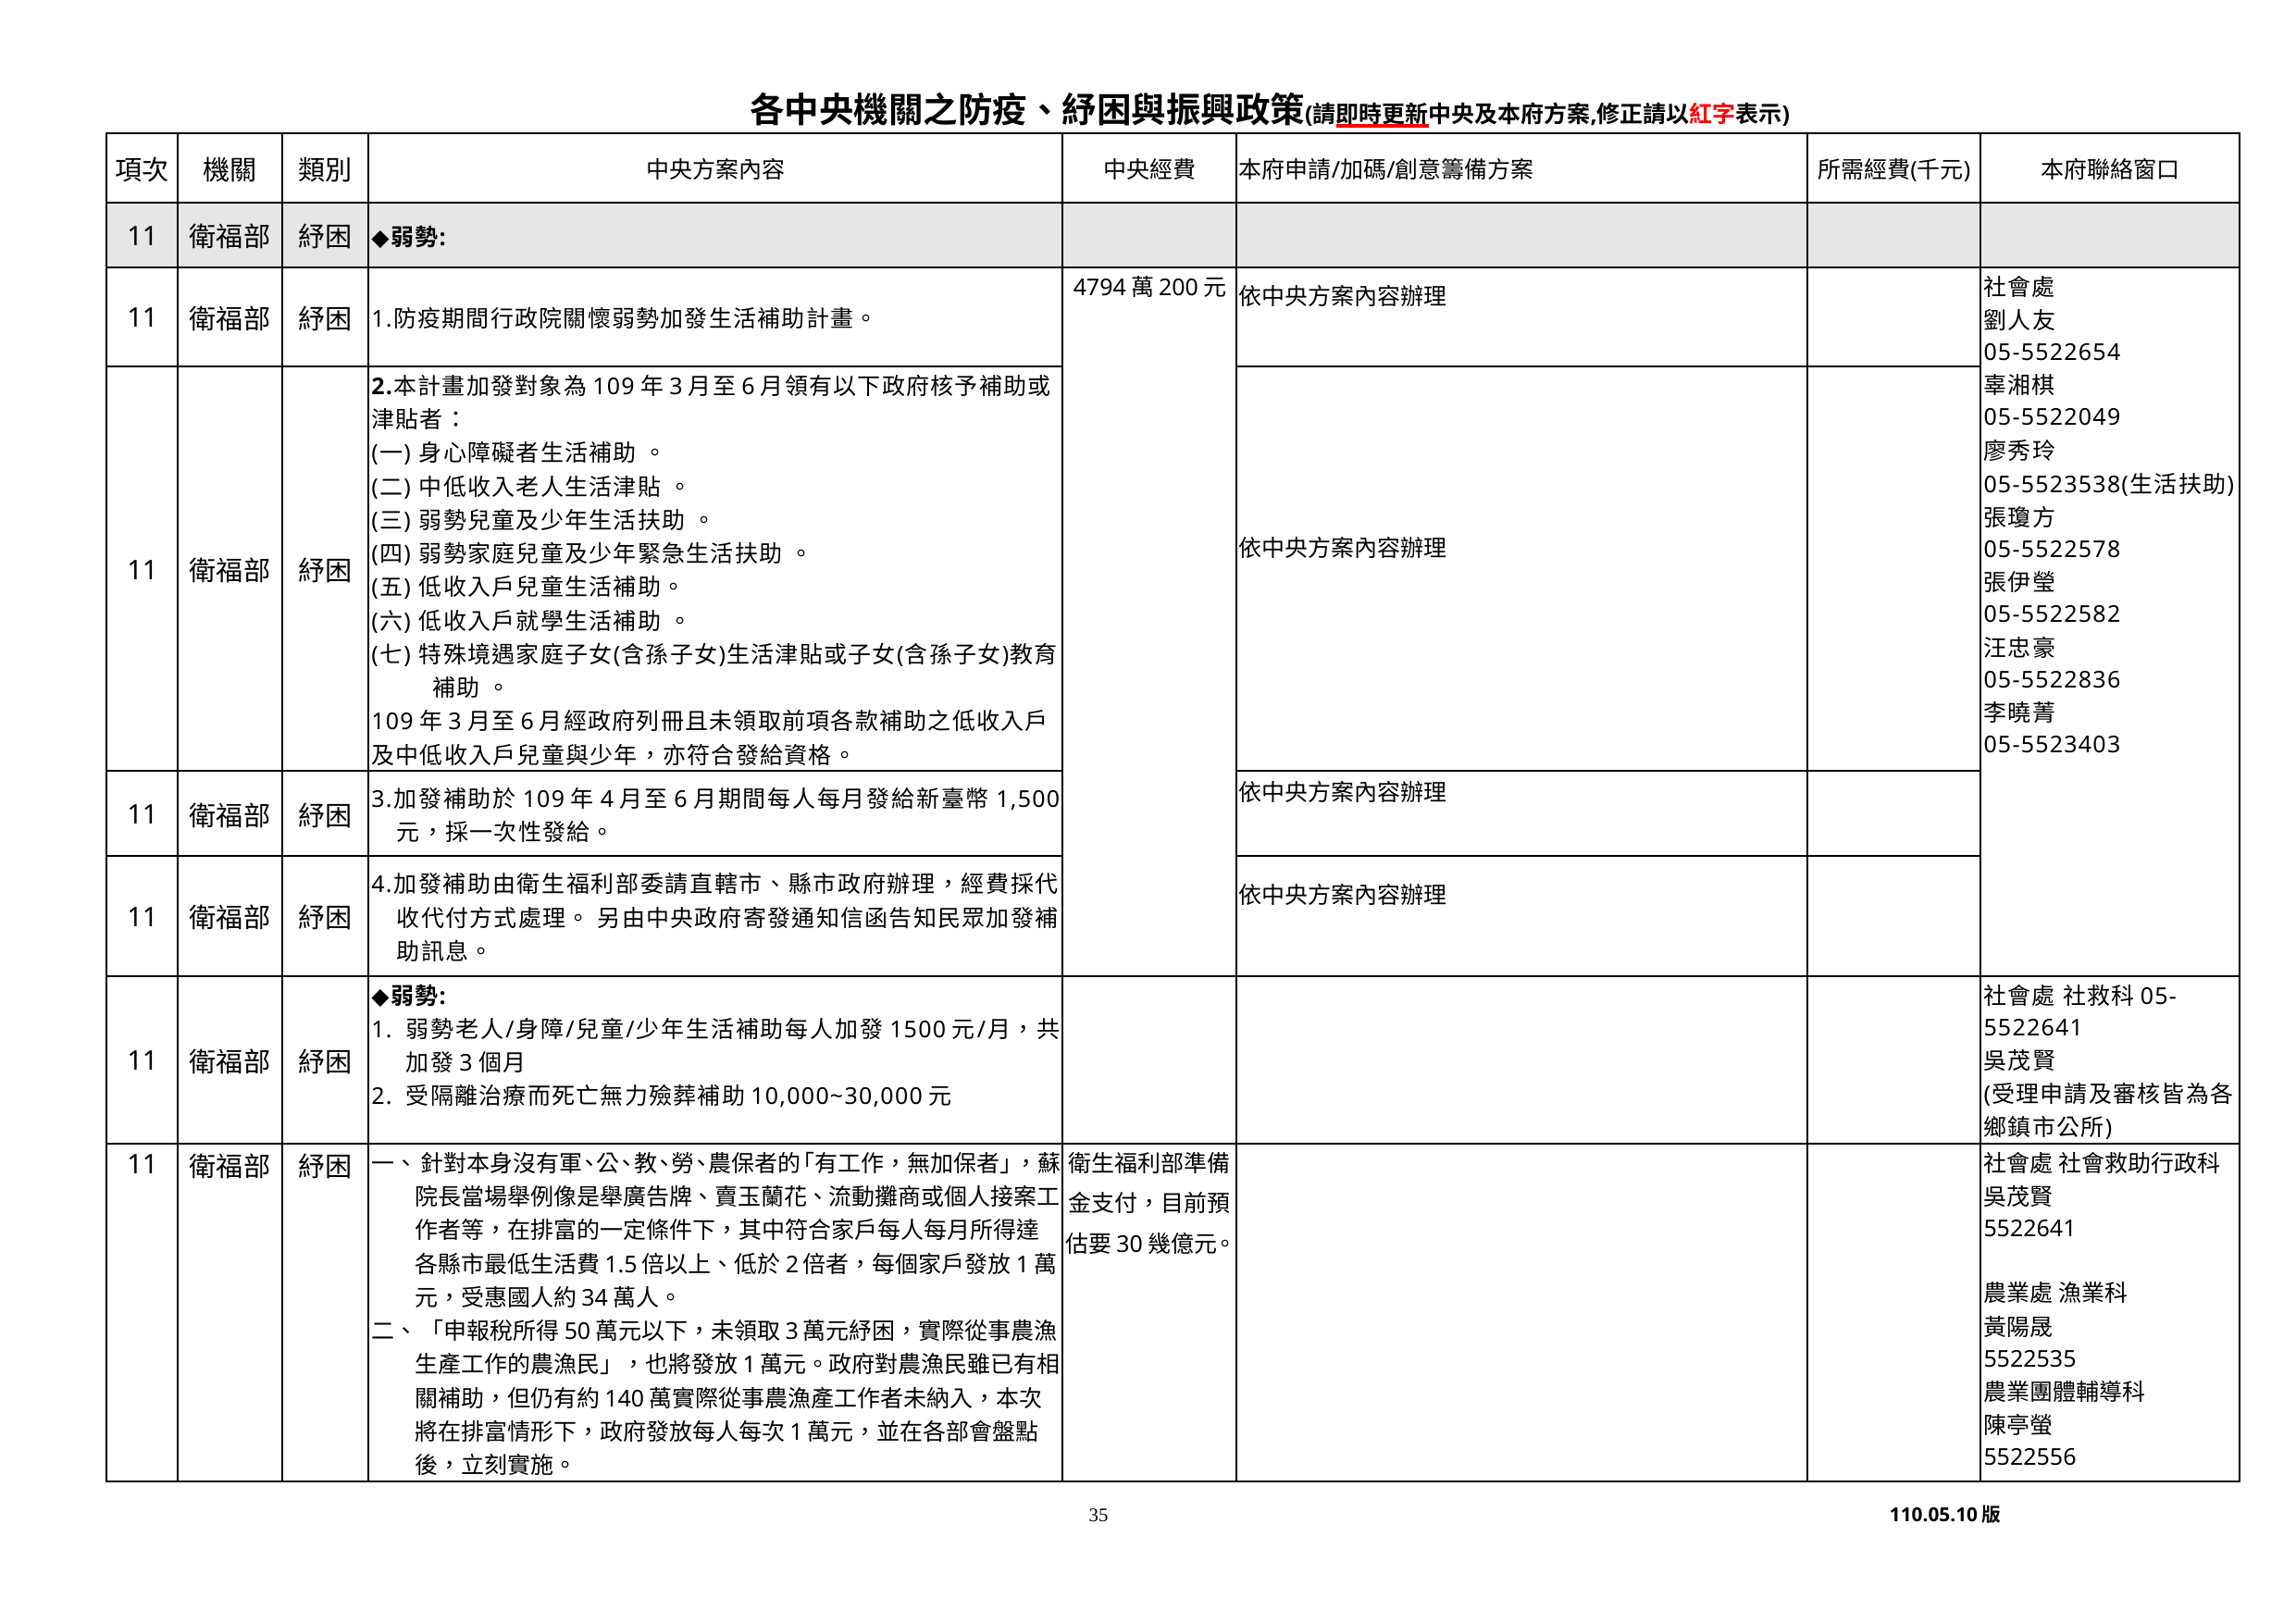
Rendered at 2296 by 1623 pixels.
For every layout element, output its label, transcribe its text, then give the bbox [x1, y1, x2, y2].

table_cell [1981, 204, 2239, 266]
table_cell 11 [107, 204, 177, 266]
table_cell [1808, 857, 1980, 975]
table_cell 11 [107, 268, 177, 365]
table_cell 依中央方案內容辦理 [1237, 268, 1806, 365]
table_cell ◆弱勢: 弱勢老人/身障/兒童/少年生活補助每人加發1500元/月，共加發3個月 受隔離治療而死亡無力殮葬補助10,000~30,000元 [369, 977, 1061, 1143]
table_cell 衛福部 [179, 367, 281, 770]
table_cell [1808, 367, 1980, 770]
table_cell 1.防疫期間行政院關懷弱勢加發生活補助計畫。 [369, 268, 1061, 365]
table_cell 紓困 [283, 772, 367, 855]
table_cell 11 [107, 977, 177, 1143]
table_cell [1237, 977, 1806, 1143]
table_cell 社會處 社救科05-5522641 吳茂賢 (受理申請及審核皆為各鄉鎮市公所) [1981, 977, 2239, 1143]
table_header 機關 [179, 134, 281, 202]
table_cell [1808, 204, 1980, 266]
table_cell 2.本計畫加發對象為109年3月至6月領有以下政府核予補助或津貼者： (一) 身心障礙者生活補助 。 (二) 中低收入老人生活津貼 。 (三) 弱勢兒童及少年生活扶助 。 (四) 弱勢家庭兒童及少年緊急生活扶助 。 (五) 低收入戶兒童生活補助。 (六) 低收入戶就學生活補助 。 (七) 特殊境遇家庭子女(含孫子女)生活津貼或子女(含孫子女)教育補助 。 109年3月至6月經政府列冊且未領取前項各款補助之低收入戶及中低收入戶兒童與少年，亦符合發給資格。 [369, 367, 1061, 770]
table_cell 紓困 [283, 857, 367, 975]
table_cell 衛福部 [179, 977, 281, 1143]
table_cell 社會處 社會救助行政科 吳茂賢 5522641 農業處 漁業科 黃陽晟 5522535 農業團體輔導科 陳亭螢 5522556 [1981, 1145, 2239, 1481]
table_cell 衛福部 [179, 204, 281, 266]
table_cell 依中央方案內容辦理 [1237, 857, 1806, 975]
table_header 本府聯絡窗口 [1981, 134, 2239, 202]
table_cell 紓困 [283, 977, 367, 1143]
table_header 本府申請/加碼/創意籌備方案 [1237, 134, 1806, 202]
table_cell 依中央方案內容辦理 [1237, 772, 1806, 855]
table_cell 11 [107, 367, 177, 770]
table_cell 衛福部 [179, 268, 281, 365]
table_header 所需經費(千元) [1808, 134, 1980, 202]
table_cell [1237, 1145, 1806, 1481]
table_cell [1808, 772, 1980, 855]
table_cell 紓困 [283, 367, 367, 770]
table_cell 紓困 [283, 1145, 367, 1481]
table_cell ◆弱勢: [369, 204, 1061, 266]
table_cell [1808, 977, 1980, 1143]
table_cell [1808, 1145, 1980, 1481]
table_header 類別 [283, 134, 367, 202]
table_cell 紓困 [283, 204, 367, 266]
table_header 中央方案內容 [369, 134, 1061, 202]
table_cell 紓困 [283, 268, 367, 365]
table_cell 11 [107, 857, 177, 975]
table_cell 11 [107, 772, 177, 855]
table_cell [1237, 204, 1806, 266]
table_cell 4.加發補助由衛生福利部委請直轄市、縣市政府辦理，經費採代收代付方式處理。 另由中央政府寄發通知信函告知民眾加發補助訊息。 [369, 857, 1061, 975]
table_cell [1808, 268, 1980, 365]
table_cell 社會處 劉人友 05-5522654 辜湘棋 05-5522049 廖秀玲 05-5523538(生活扶助) 張瓊方 05-5522578 張伊瑩 05-5522582 汪忠豪 05-5522836 李曉菁 05-5523403 [1981, 268, 2239, 975]
table_header 項次 [107, 134, 177, 202]
table_cell 4794萬200元 [1063, 268, 1235, 975]
table_cell 衛福部 [179, 772, 281, 855]
table_cell 衛福部 [179, 1145, 281, 1481]
table_cell 衛福部 [179, 857, 281, 975]
table_cell 針對本身沒有軍、公、教、勞、農保者的「有工作，無加保者」，蘇院長當場舉例像是舉廣告牌、賣玉蘭花、流動攤商或個人接案工作者等，在排富的一定條件下，其中符合家戶每人每月所得達各縣市最低生活費1.5倍以上、低於2倍者，每個家戶發放1萬元，受惠國人約34萬人。 「申報稅所得50萬元以下，未領取3萬元紓困，實際從事農漁生產工作的農漁民」，也將發放1萬元。政府對農漁民雖已有相關補助，但仍有約140萬實際從事農漁產工作者未納入，本次將在排富情形下，政府發放每人每次1萬元，並在各部會盤點後，立刻實施。 申請方式:預定5月6日開始受理申請，目前以「3天審理、5天撥款」為原則，有可能延後1、2天。未加保的工作者及農漁民，前者可直接拿身分證到公所填表格辦理；後者可在5月11日到農漁會辦理。 [369, 1145, 1061, 1481]
table_cell [1063, 204, 1235, 266]
table_header 中央經費 [1063, 134, 1235, 202]
table_cell 衛生福利部準備金支付，目前預估要30幾億元。 [1063, 1145, 1235, 1481]
table_cell 3.加發補助於109年4月至6月期間每人每月發給新臺幣1,500元，採一次性發給。 [369, 772, 1061, 855]
table_cell 11 [107, 1145, 177, 1481]
table_cell [1063, 977, 1235, 1143]
table_cell 依中央方案內容辦理 [1237, 367, 1806, 770]
